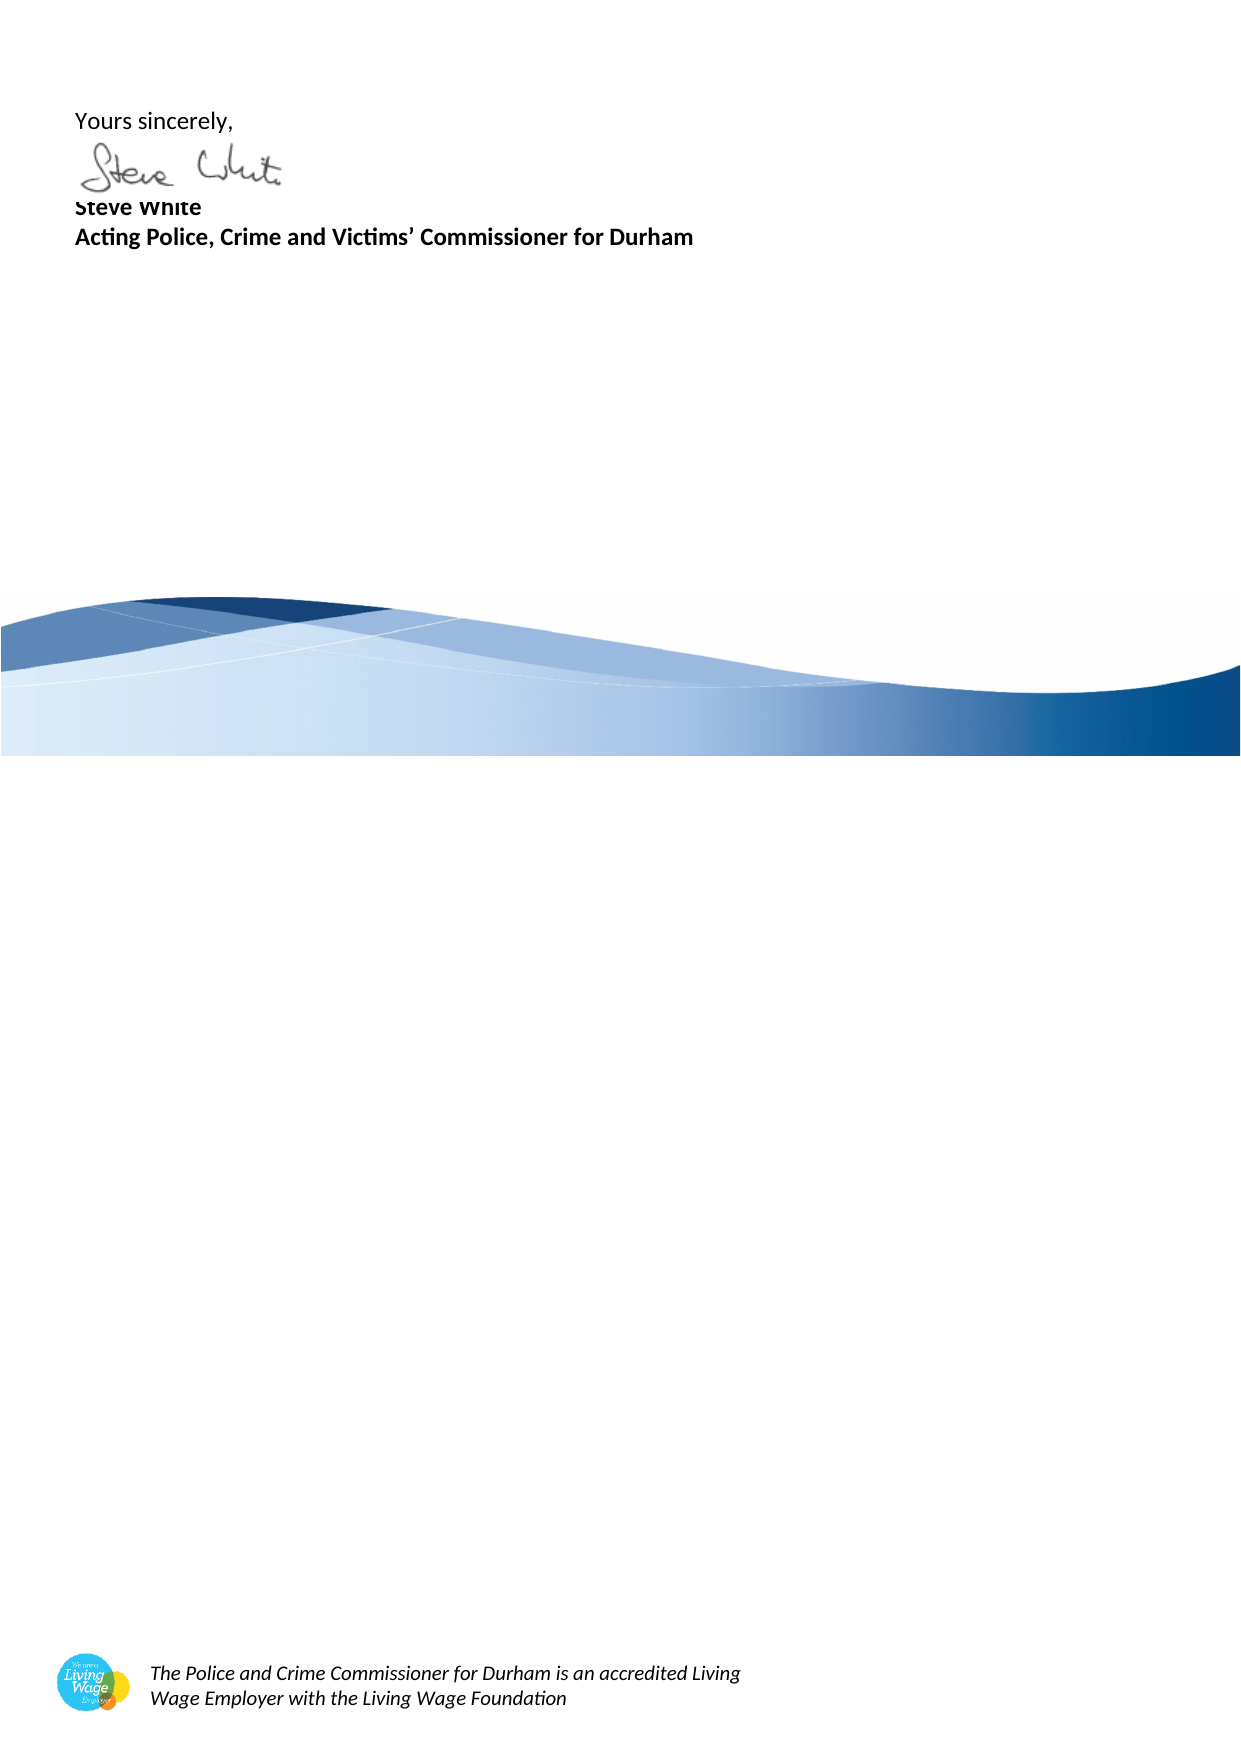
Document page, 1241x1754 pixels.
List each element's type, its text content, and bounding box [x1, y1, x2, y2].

text The Police and Crime Commissioner for Durham is an accredited Living Wage Employer with the Living Wage Foundation [150, 1660, 760, 1711]
text Yours sincerely, [45, 106, 1165, 136]
text Acting Police, Crime and Victims’ Commissioner for Durham [31, 221, 1165, 252]
text Steve White [31, 191, 1165, 221]
